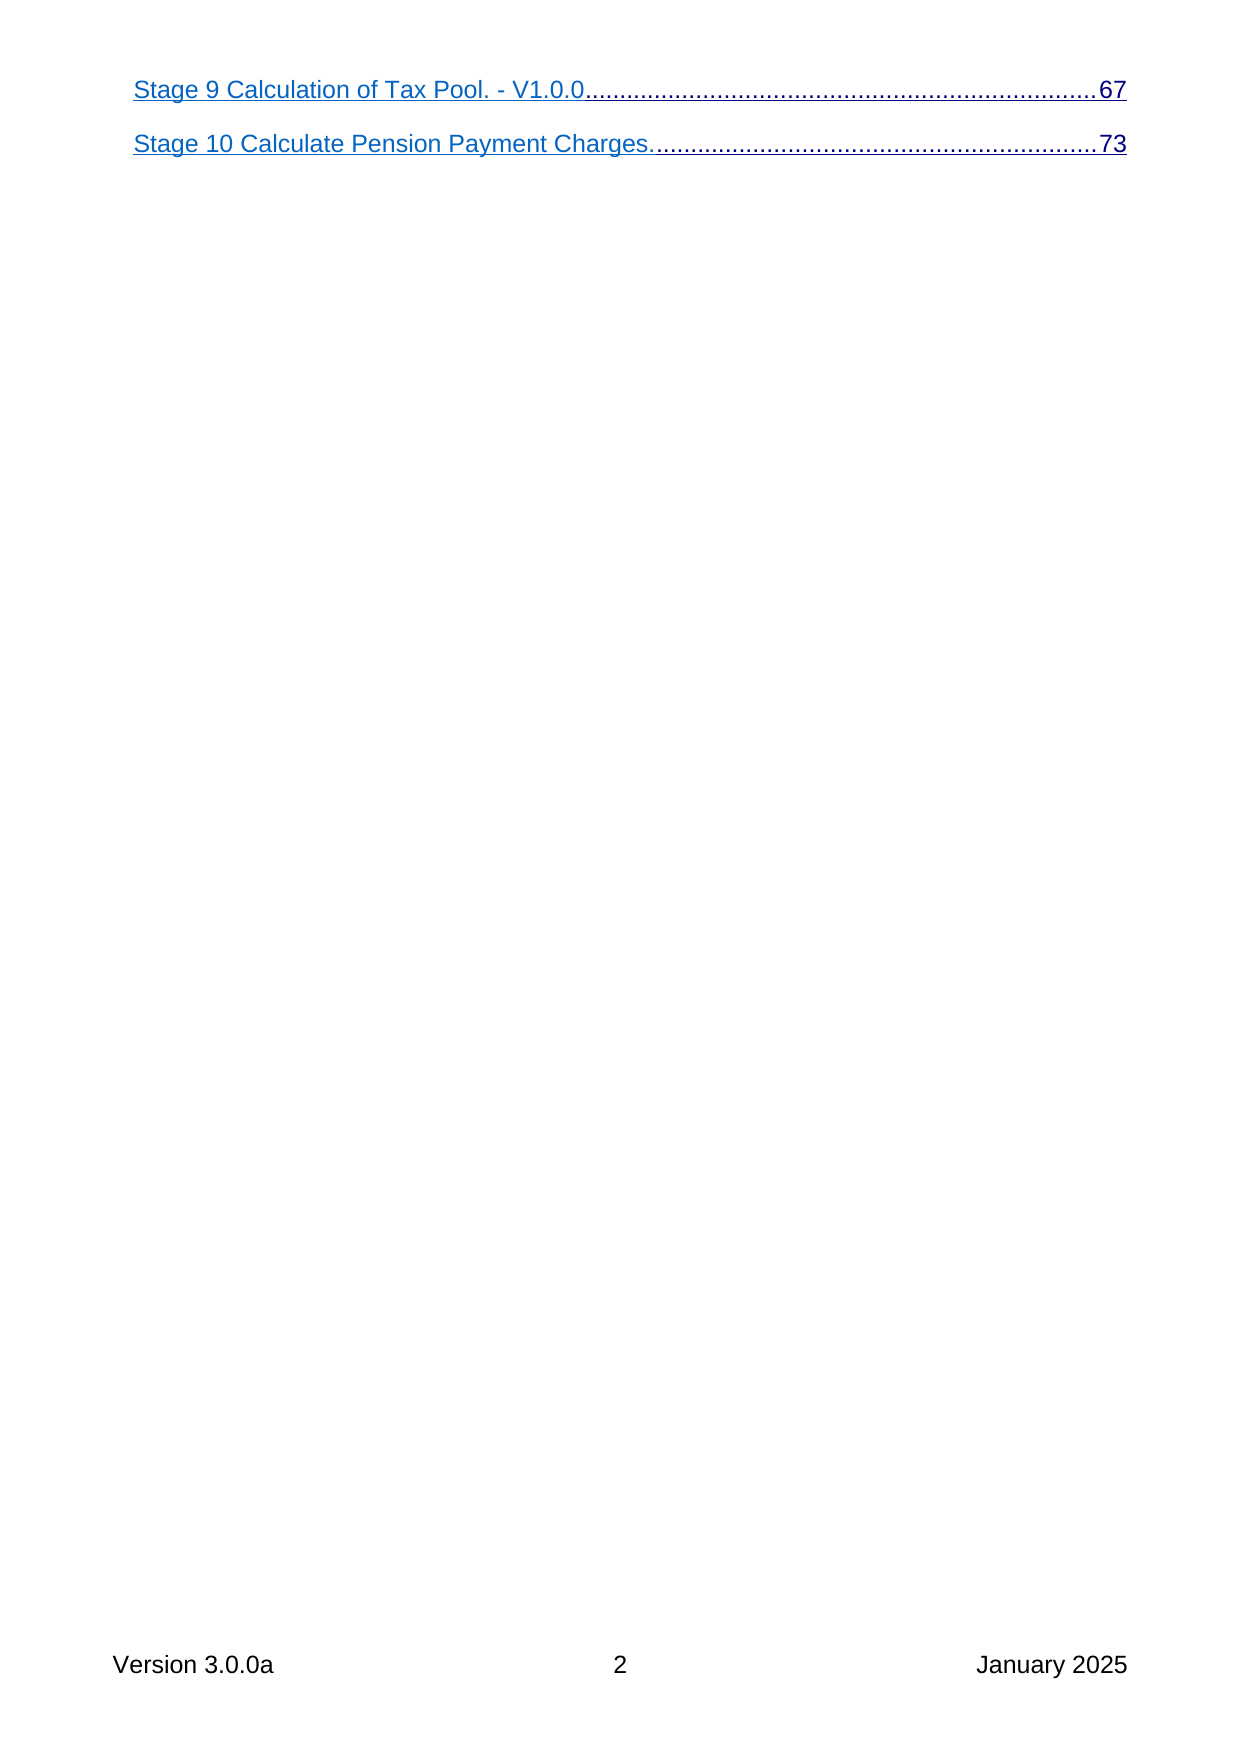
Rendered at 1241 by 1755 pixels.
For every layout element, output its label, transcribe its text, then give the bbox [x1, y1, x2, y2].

text Stage 9 Calculation of Tax Pool. - V1.0.0 67 [133, 75, 1128, 104]
text Stage 10 Calculate Pension Payment Charges. 73 [133, 129, 1128, 157]
